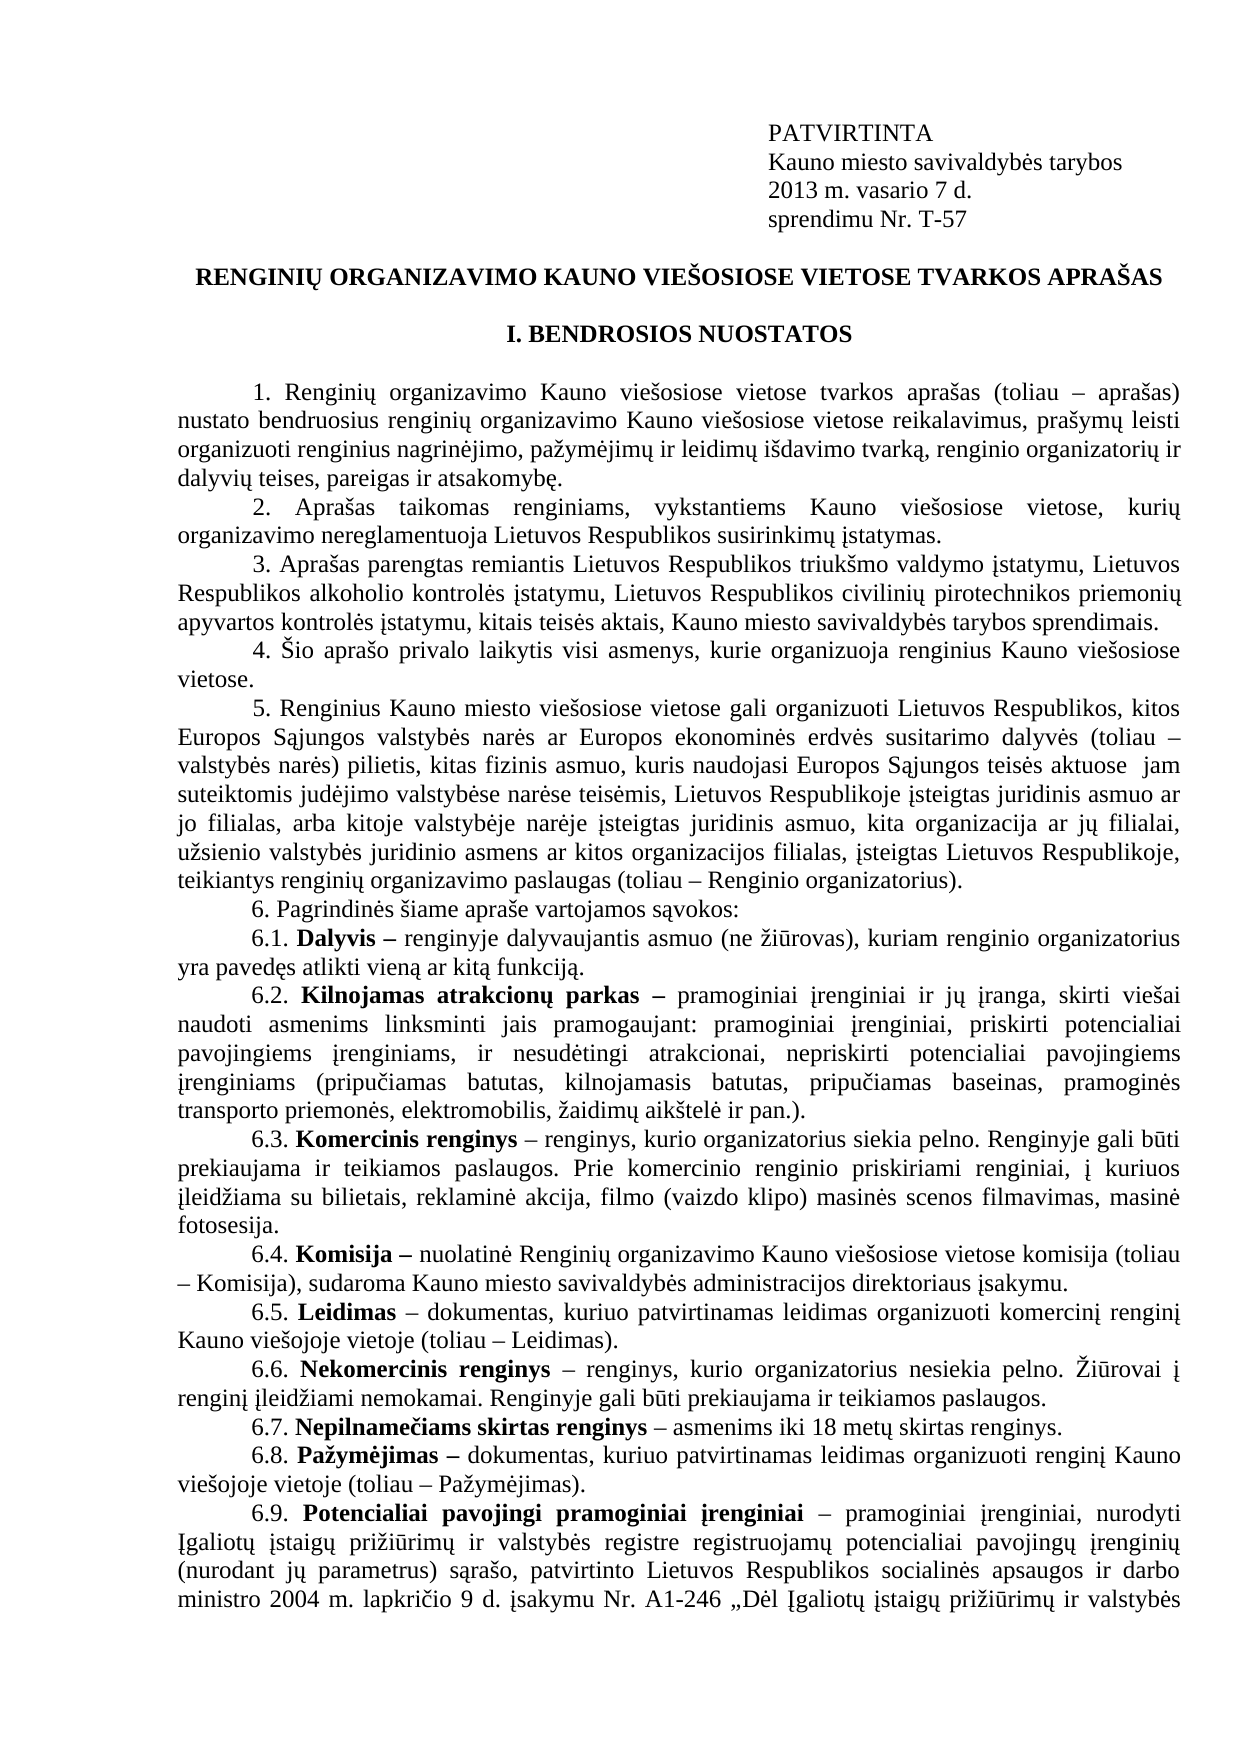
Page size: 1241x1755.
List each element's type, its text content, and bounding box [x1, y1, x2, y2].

text 6.8. Pažymėjimas – dokumentas, kuriuo patvirtinamas leidimas organizuoti renginį Kauno viešojoje vietoje (toliau – Pažymėjimas). [177, 1441, 1181, 1498]
text 6.1. Dalyvis – renginyje dalyvaujantis asmuo (ne žiūrovas), kuriam renginio organizatorius yra pavedęs atlikti vieną ar kitą funkciją. [177, 923, 1181, 981]
text 6.6. Nekomercinis renginys – renginys, kurio organizatorius nesiekia pelno. Žiūrovai į renginį įleidžiami nemokamai. Renginyje gali būti prekiaujama ir teikiamos paslaugos. [177, 1354, 1181, 1412]
text 6.2. Kilnojamas atrakcionų parkas – pramoginiai įrenginiai ir jų įranga, skirti viešai naudoti asmenims linksminti jais pramogaujant: pramoginiai įrenginiai, priskirti potencialiai pavojingiems įrenginiams, ir nesudėtingi atrakcionai, nepriskirti potencialiai pavojingiems įrenginiams (pripučiamas batutas, kilnojamasis batutas, pripučiamas baseinas, pramoginės transporto priemonės, elektromobilis, žaidimų aikštelė ir pan.). [177, 981, 1181, 1124]
text 6. Pagrindinės šiame apraše vartojamos sąvokos: [177, 894, 1181, 923]
text 3. Aprašas parengtas remiantis Lietuvos Respublikos triukšmo valdymo įstatymu, Lietuvos Respublikos alkoholio kontrolės įstatymu, Lietuvos Respublikos civilinių pirotechnikos priemonių apyvartos kontrolės įstatymu, kitais teisės aktais, Kauno miesto savivaldybės tarybos sprendimais. [177, 549, 1181, 636]
text 5. Renginius Kauno miesto viešosiose vietose gali organizuoti Lietuvos Respublikos, kitos Europos Sąjungos valstybės narės ar Europos ekonominės erdvės susitarimo dalyvės (toliau – valstybės narės) pilietis, kitas fizinis asmuo, kuris naudojasi Europos Sąjungos teisės aktuose jam suteiktomis judėjimo valstybėse narėse teisėmis, Lietuvos Respublikoje įsteigtas juridinis asmuo ar jo filialas, arba kitoje valstybėje narėje įsteigtas juridinis asmuo, kita organizacija ar jų filialai, užsienio valstybės juridinio asmens ar kitos organizacijos filialas, įsteigtas Lietuvos Respublikoje, teikiantys renginių organizavimo paslaugas (toliau – Renginio organizatorius). [177, 693, 1181, 894]
text 1. Renginių organizavimo Kauno viešosiose vietose tvarkos aprašas (toliau – aprašas) nustato bendruosius renginių organizavimo Kauno viešosiose vietose reikalavimus, prašymų leisti organizuoti renginius nagrinėjimo, pažymėjimų ir leidimų išdavimo tvarką, renginio organizatorių ir dalyvių teises, pareigas ir atsakomybę. [177, 377, 1181, 492]
text 6.7. Nepilnamečiams skirtas renginys – asmenims iki 18 metų skirtas renginys. [177, 1412, 1181, 1441]
text 6.3. Komercinis renginys – renginys, kurio organizatorius siekia pelno. Renginyje gali būti prekiaujama ir teikiamos paslaugos. Prie komercinio renginio priskiriami renginiai, į kuriuos įleidžiama su bilietais, reklaminė akcija, filmo (vaizdo klipo) masinės scenos filmavimas, masinė fotosesija. [177, 1124, 1181, 1239]
text 2. Aprašas taikomas renginiams, vykstantiems Kauno viešosiose vietose, kurių organizavimo nereglamentuoja Lietuvos Respublikos susirinkimų įstatymas. [177, 492, 1181, 549]
text 4. Šio aprašo privalo laikytis visi asmenys, kurie organizuoja renginius Kauno viešosiose vietose. [177, 636, 1181, 693]
text PATVIRTINTA [768, 118, 1181, 147]
text sprendimu Nr. T-57 [768, 204, 1181, 233]
text 6.5. Leidimas – dokumentas, kuriuo patvirtinamas leidimas organizuoti komercinį renginį Kauno viešojoje vietoje (toliau – Leidimas). [177, 1297, 1181, 1354]
text 6.9. Potencialiai pavojingi pramoginiai įrenginiai – pramoginiai įrenginiai, nurodyti Įgaliotų įstaigų prižiūrimų ir valstybės registre registruojamų potencialiai pavojingų įrenginių (nurodant jų parametrus) sąrašo, patvirtinto Lietuvos Respublikos socialinės apsaugos ir darbo ministro 2004 m. lapkričio 9 d. įsakymu Nr. A1-246 „Dėl Įgaliotų įstaigų prižiūrimų ir valstybės [177, 1498, 1181, 1613]
text 6.4. Komisija – nuolatinė Renginių organizavimo Kauno viešosiose vietose komisija (toliau – Komisija), sudaroma Kauno miesto savivaldybės administracijos direktoriaus įsakymu. [177, 1239, 1181, 1297]
text Kauno miesto savivaldybės tarybos [768, 147, 1181, 176]
text RENGINIŲ ORGANIZAVIMO KAUNO VIEŠOSIOSE VIETOSE TVARKOS APRAŠAS [177, 262, 1181, 291]
text I. BENDROSIOS NUOSTATOS [177, 319, 1181, 348]
text 2013 m. vasario 7 d. [768, 176, 1181, 204]
